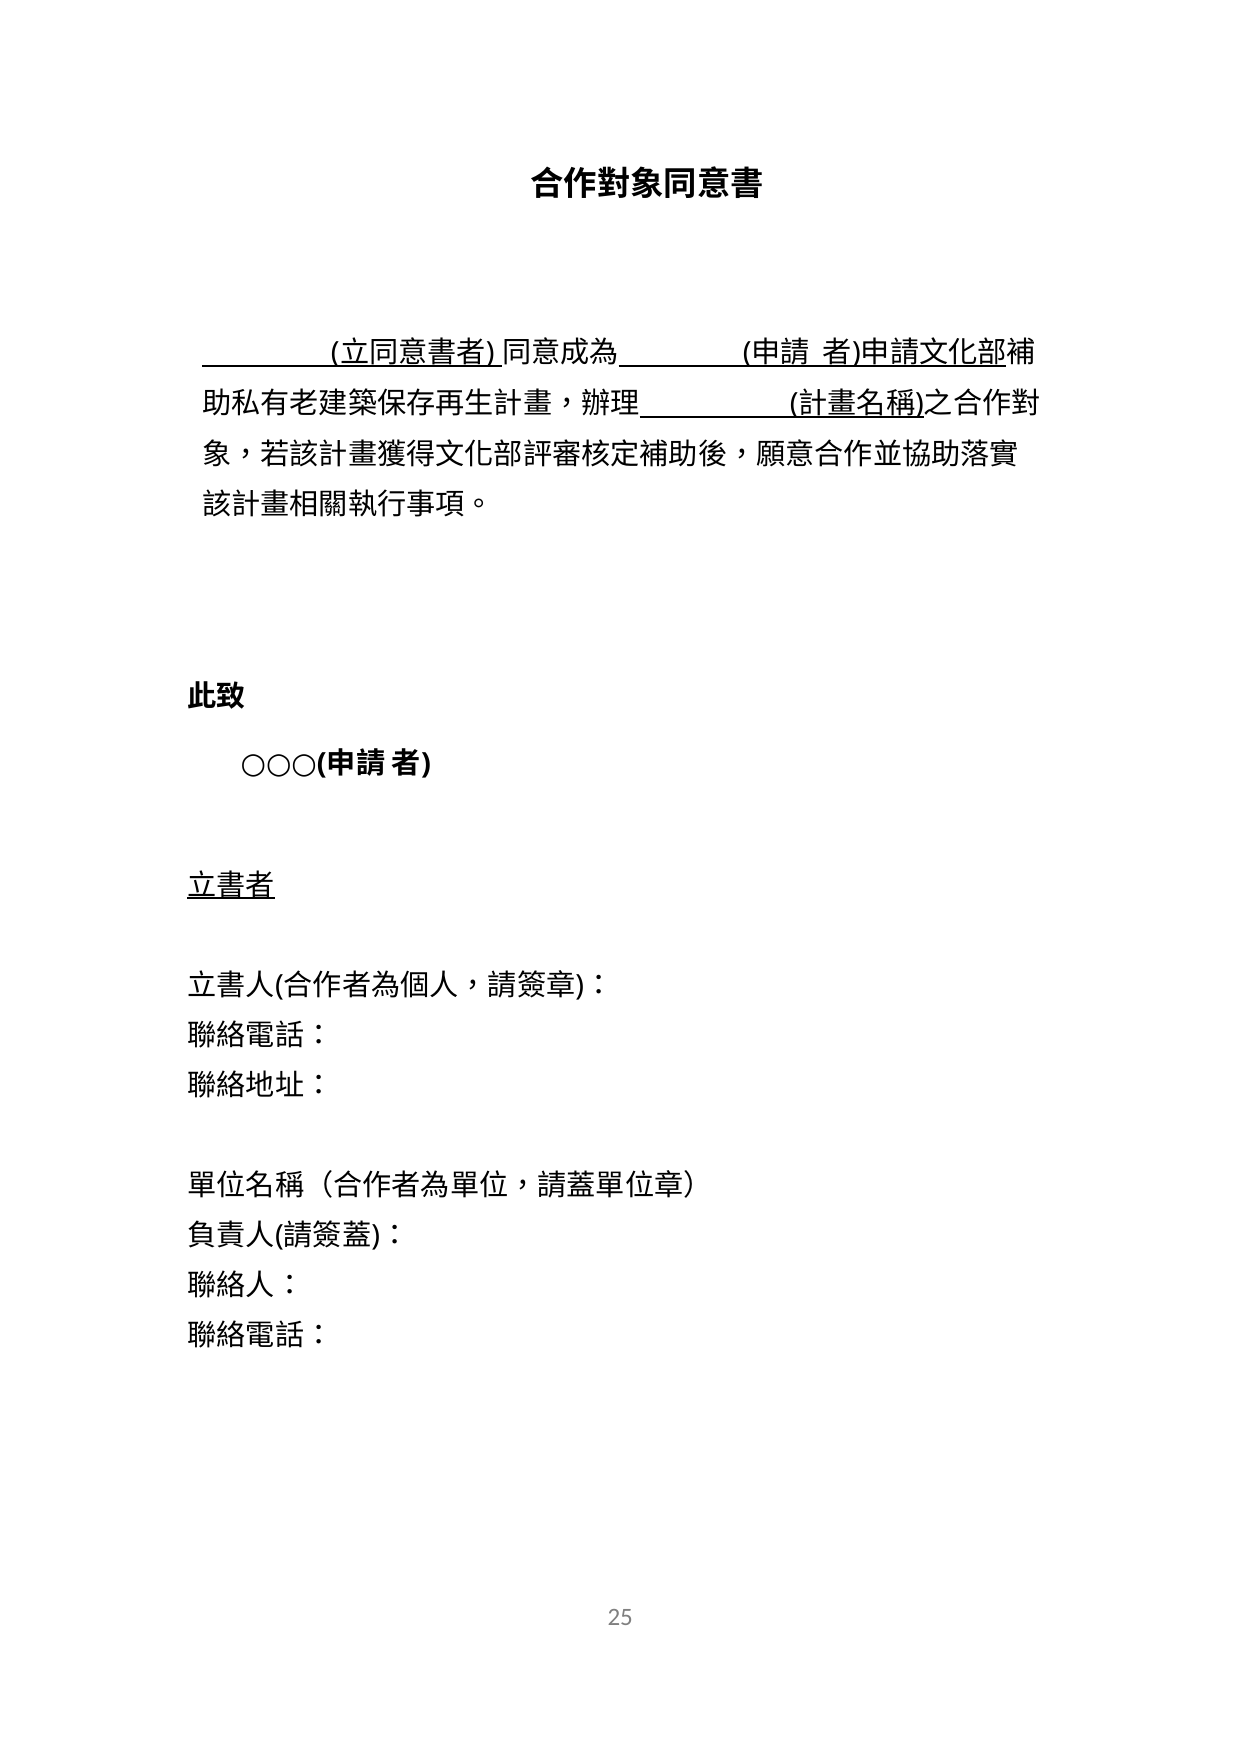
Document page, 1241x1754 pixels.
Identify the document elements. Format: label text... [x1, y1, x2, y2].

text ○○○(申請 者) [187, 732, 1053, 784]
text 聯絡電話： [187, 1315, 1053, 1352]
text (立同意書者) 同意成為 (申請 者)申請文化部補助私有老建築保存再生計畫，辦理 (計畫名稱)之合作對象，若該計畫獲得文化部評審核定補助後，願意合作並協助落實該計畫相關執行事項。 [202, 328, 1042, 523]
text 立書者 [187, 865, 1053, 902]
text 25 [607, 1601, 649, 1632]
text 此致 [187, 665, 1053, 717]
text 聯絡地址： [187, 1065, 1053, 1102]
text 立書人(合作者為個人，請簽章)： [187, 965, 1053, 1002]
text 聯絡人： [187, 1265, 1053, 1302]
text 合作對象同意書 [187, 162, 1107, 204]
text 負責人(請簽蓋)： [187, 1215, 1053, 1252]
text 單位名稱（合作者為單位，請蓋單位章） [187, 1165, 1053, 1202]
text 聯絡電話： [187, 1015, 1053, 1052]
